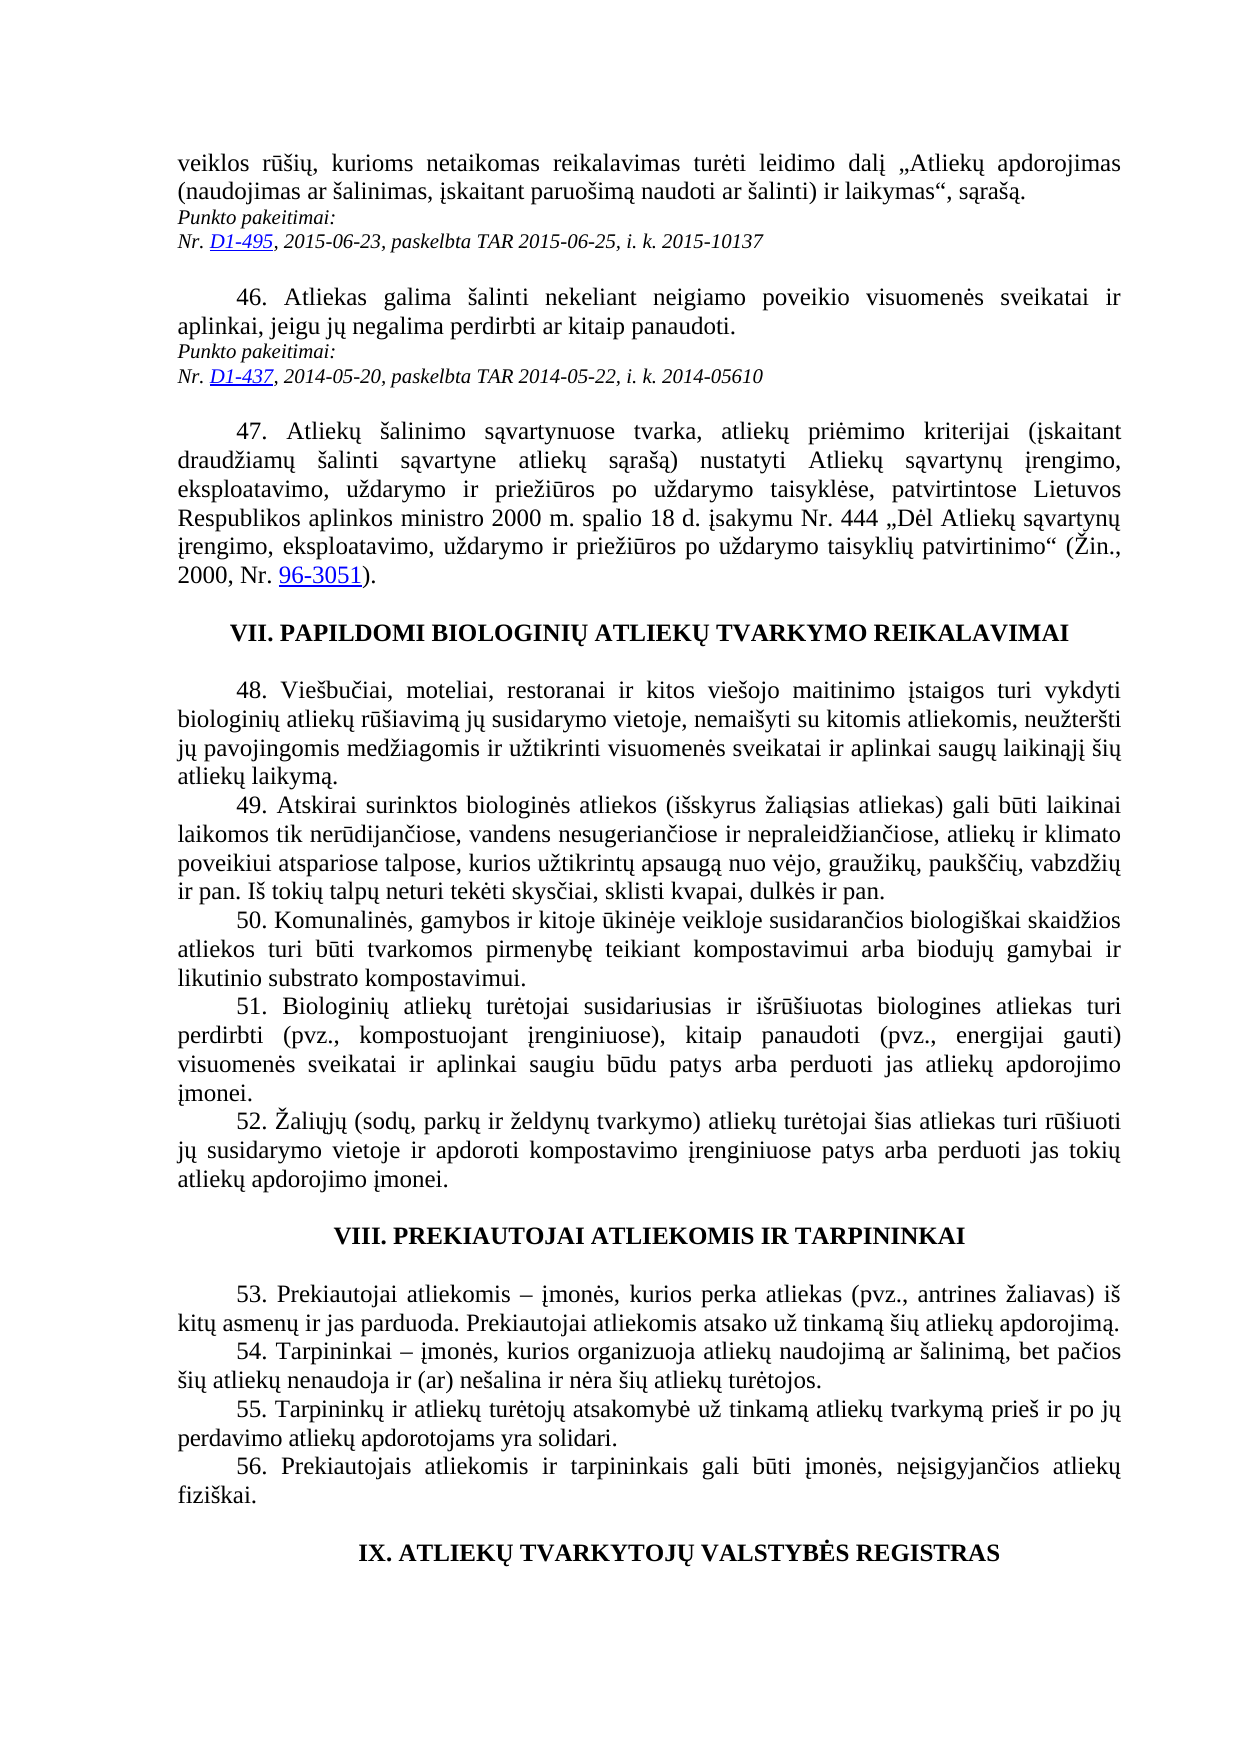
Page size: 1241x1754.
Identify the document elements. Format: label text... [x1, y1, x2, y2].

text Punkto pakeitimai: [177, 205, 1122, 229]
text Nr. D1-437, 2014-05-20, paskelbta TAR 2014-05-22, i. k. 2014-05610 [177, 363, 1122, 388]
text 56. Prekiautojais atliekomis ir tarpininkais gali būti įmonės, neįsigyjančios atliekų fiziškai. [177, 1451, 1122, 1509]
text 47. Atliekų šalinimo sąvartynuose tvarka, atliekų priėmimo kriterijai (įskaitant draudžiamų šalinti sąvartyne atliekų sąrašą) nustatyti Atliekų sąvartynų įrengimo, eksploatavimo, uždarymo ir priežiūros po uždarymo taisyklėse, patvirtintose Lietuvos Respublikos aplinkos ministro 2000 m. spalio 18 d. įsakymu Nr. 444 „Dėl Atliekų sąvartynų įrengimo, eksploatavimo, uždarymo ir priežiūros po uždarymo taisyklių patvirtinimo“ (Žin., 2000, Nr. 96-3051). [177, 416, 1122, 589]
text Punkto pakeitimai: [177, 339, 1122, 363]
text 50. Komunalinės, gamybos ir kitoje ūkinėje veikloje susidarančios biologiškai skaidžios atliekos turi būti tvarkomos pirmenybę teikiant kompostavimui arba biodujų gamybai ir likutinio substrato kompostavimui. [177, 905, 1122, 991]
text 51. Biologinių atliekų turėtojai susidariusias ir išrūšiuotas biologines atliekas turi perdirbti (pvz., kompostuojant įrenginiuose), kitaip panaudoti (pvz., energijai gauti) visuomenės sveikatai ir aplinkai saugiu būdu patys arba perduoti jas atliekų apdorojimo įmonei. [177, 991, 1122, 1106]
text IX. ATLIEKŲ TVARKYTOJŲ VALSTYBĖS REGISTRAS [177, 1538, 1122, 1566]
text Nr. D1-495, 2015-06-23, paskelbta TAR 2015-06-25, i. k. 2015-10137 [177, 229, 1122, 253]
text VIII. Prekiautojai atliekomis ir tarpininkai [177, 1221, 1122, 1250]
text 48. Viešbučiai, moteliai, restoranai ir kitos viešojo maitinimo įstaigos turi vykdyti biologinių atliekų rūšiavimą jų susidarymo vietoje, nemaišyti su kitomis atliekomis, neužteršti jų pavojingomis medžiagomis ir užtikrinti visuomenės sveikatai ir aplinkai saugų laikinąjį šių atliekų laikymą. [177, 675, 1122, 790]
text veiklos rūšių, kurioms netaikomas reikalavimas turėti leidimo dalį „Atliekų apdorojimas (naudojimas ar šalinimas, įskaitant paruošimą naudoti ar šalinti) ir laikymas“, sąrašą. [177, 148, 1122, 205]
text VII. PAPILDOMI BIOLOGINIŲ ATLIEKŲ TVARKYMO REIKALAVIMAI [177, 618, 1122, 646]
text 49. Atskirai surinktos biologinės atliekos (išskyrus žaliąsias atliekas) gali būti laikinai laikomos tik nerūdijančiose, vandens nesugeriančiose ir nepraleidžiančiose, atliekų ir klimato poveikiui atspariose talpose, kurios užtikrintų apsaugą nuo vėjo, graužikų, paukščių, vabzdžių ir pan. Iš tokių talpų neturi tekėti skysčiai, sklisti kvapai, dulkės ir pan. [177, 790, 1122, 905]
text 52. Žaliųjų (sodų, parkų ir želdynų tvarkymo) atliekų turėtojai šias atliekas turi rūšiuoti jų susidarymo vietoje ir apdoroti kompostavimo įrenginiuose patys arba perduoti jas tokių atliekų apdorojimo įmonei. [177, 1106, 1122, 1193]
text 55. Tarpininkų ir atliekų turėtojų atsakomybė už tinkamą atliekų tvarkymą prieš ir po jų perdavimo atliekų apdorotojams yra solidari. [177, 1394, 1122, 1451]
text 46. Atliekas galima šalinti nekeliant neigiamo poveikio visuomenės sveikatai ir aplinkai, jeigu jų negalima perdirbti ar kitaip panaudoti. [177, 282, 1122, 339]
text 53. Prekiautojai atliekomis – įmonės, kurios perka atliekas (pvz., antrines žaliavas) iš kitų asmenų ir jas parduoda. Prekiautojai atliekomis atsako už tinkamą šių atliekų apdorojimą. [177, 1279, 1122, 1336]
text 54. Tarpininkai – įmonės, kurios organizuoja atliekų naudojimą ar šalinimą, bet pačios šių atliekų nenaudoja ir (ar) nešalina ir nėra šių atliekų turėtojos. [177, 1336, 1122, 1394]
